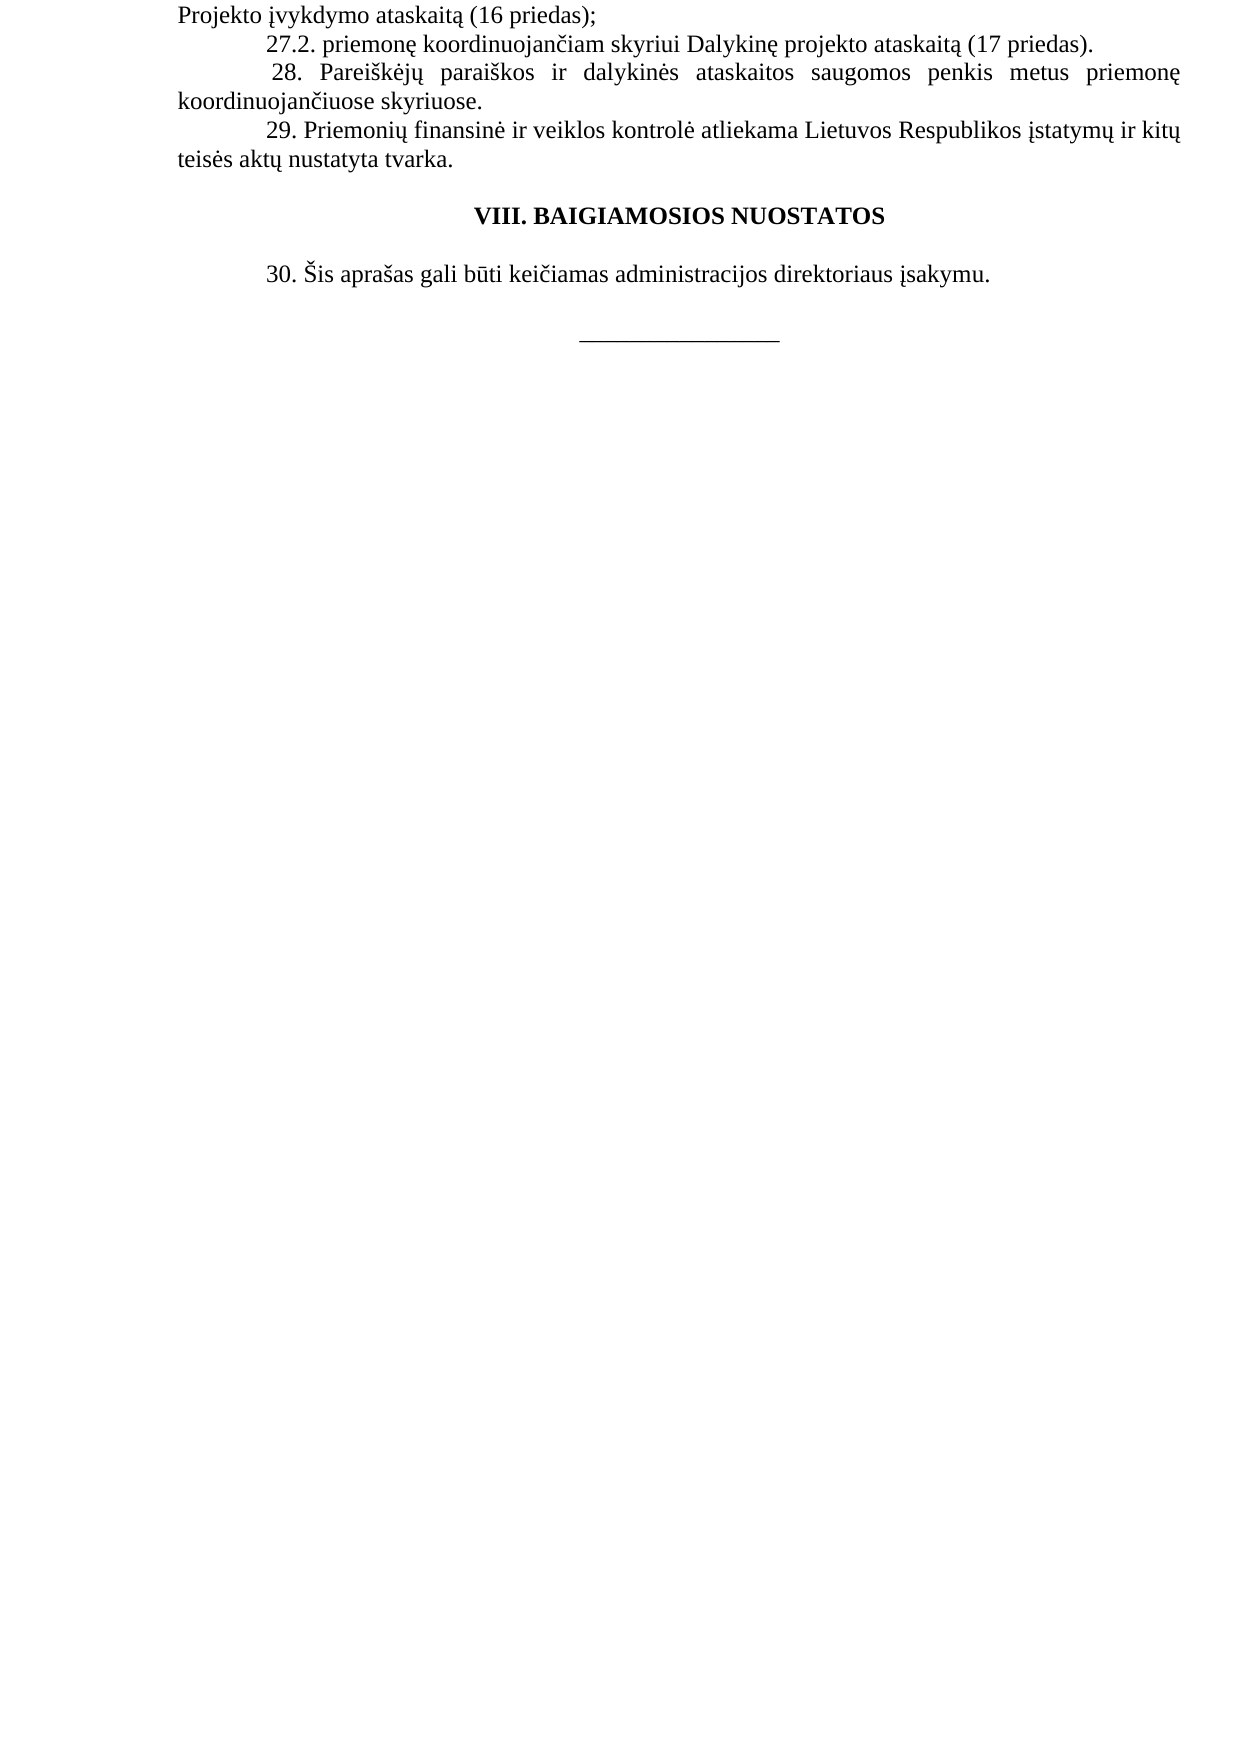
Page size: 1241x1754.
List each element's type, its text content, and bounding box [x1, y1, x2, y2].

text VIII. BAIGIAMOSIOS NUOSTATOS [177, 201, 1181, 230]
text 28. Pareiškėjų paraiškos ir dalykinės ataskaitos saugomos penkis metus priemonę koordinuojančiuose skyriuose. [177, 57, 1181, 115]
text ________________ [177, 316, 1181, 345]
text Projekto įvykdymo ataskaitą (16 priedas); [177, 0, 1181, 29]
text 30. Šis aprašas gali būti keičiamas administracijos direktoriaus įsakymu. [177, 259, 1181, 287]
text 29. Priemonių finansinė ir veiklos kontrolė atliekama Lietuvos Respublikos įstatymų ir kitų teisės aktų nustatyta tvarka. [177, 115, 1181, 172]
text 27.2. priemonę koordinuojančiam skyriui Dalykinę projekto ataskaitą (17 priedas). [177, 29, 1181, 57]
